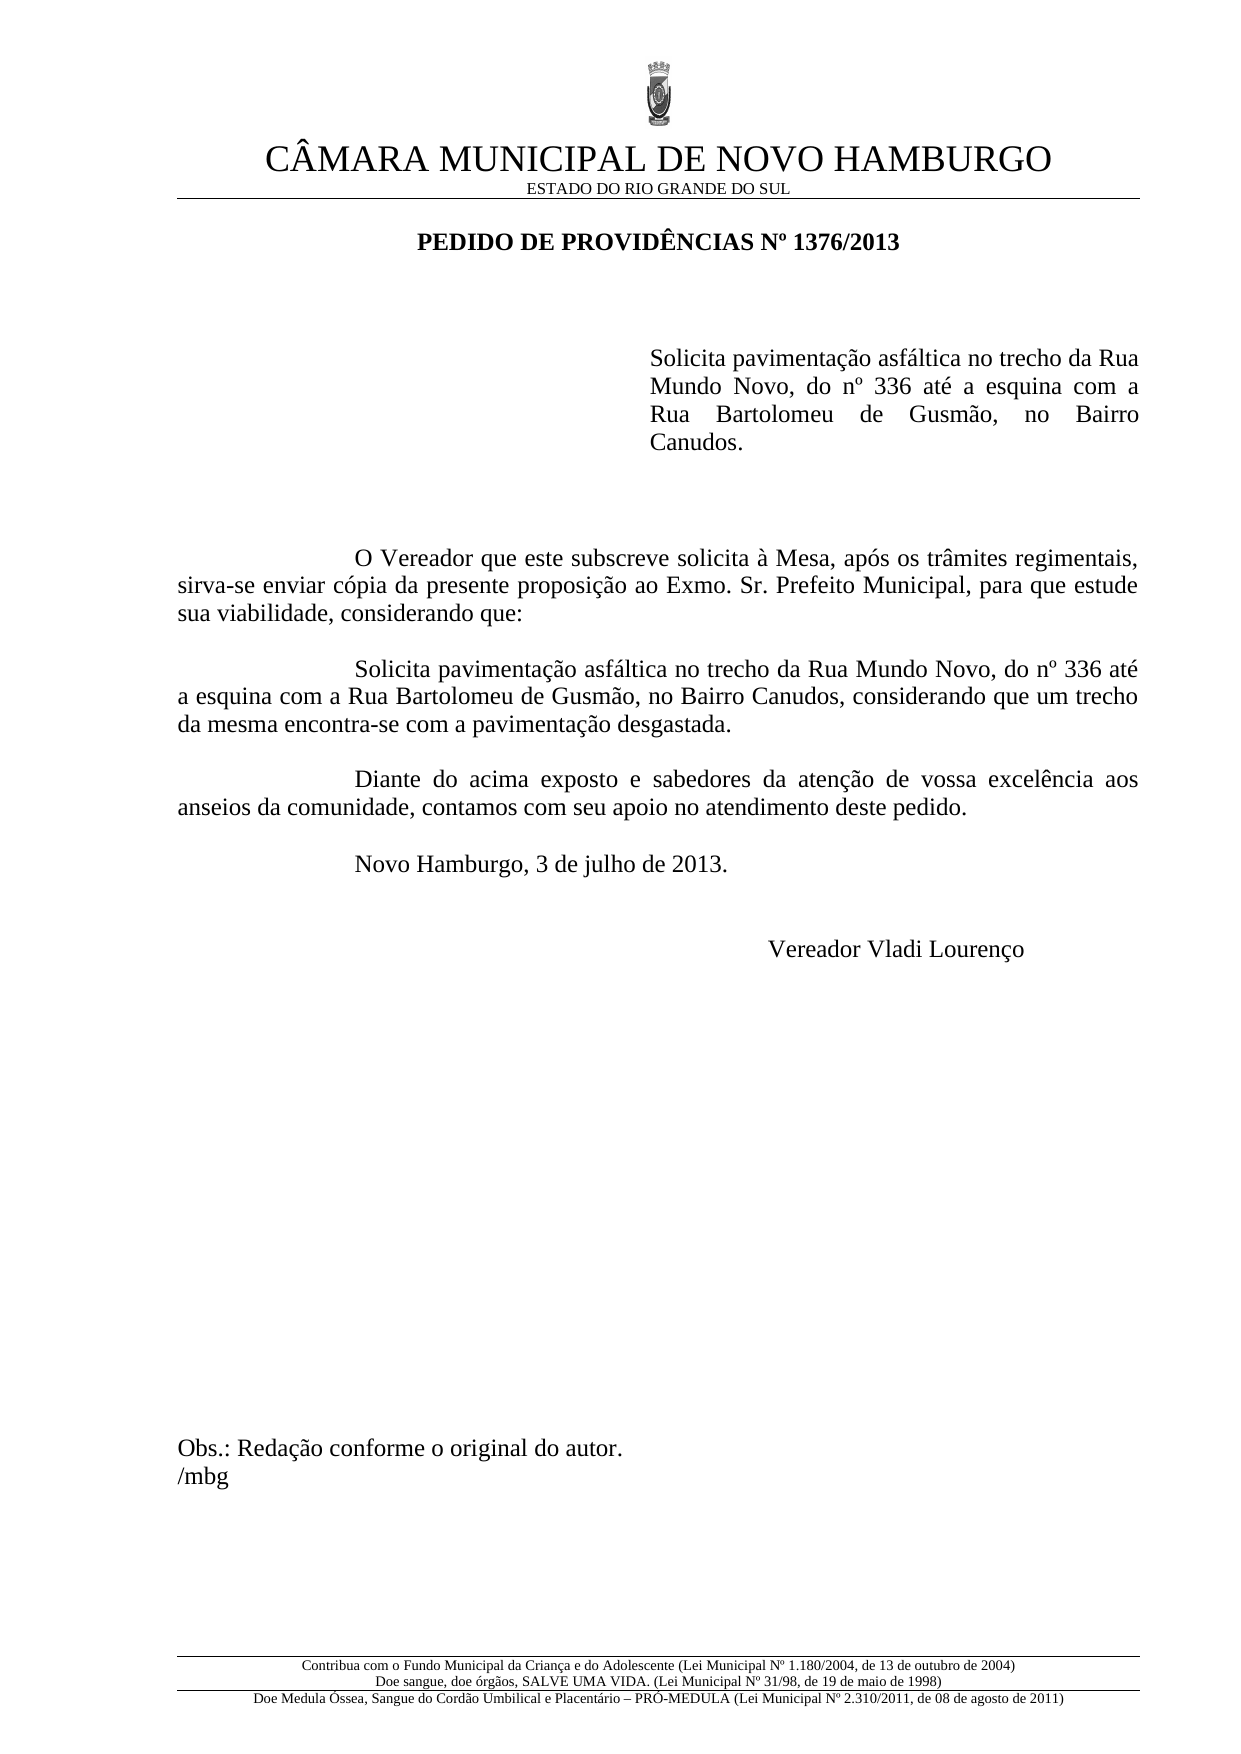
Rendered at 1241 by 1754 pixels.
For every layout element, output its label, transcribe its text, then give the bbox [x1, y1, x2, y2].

text Diante do acima exposto e sabedores da atenção de vossa excelência aos anseios da comunidade, contamos com seu apoio no atendimento deste pedido. [177, 766, 1140, 821]
text O Vereador que este subscreve solicita à Mesa, após os trâmites regimentais, sirva-se enviar cópia da presente proposição ao Exmo. Sr. Prefeito Municipal, para que estude sua viabilidade, considerando que: [177, 544, 1140, 627]
text Solicita pavimentação asfáltica no trecho da Rua Mundo Novo, do nº 336 até a esquina com a Rua Bartolomeu de Gusmão, no Bairro Canudos, considerando que um trecho da mesma encontra-se com a pavimentação desgastada. [177, 655, 1140, 738]
text Novo Hamburgo, 3 de julho de 2013. [177, 851, 1140, 878]
text /mbg [177, 1462, 1140, 1489]
text Obs.: Redação conforme o original do autor. [177, 1434, 1140, 1462]
text PEDIDO DE PROVIDÊNCIAS Nº 1376/2013 [177, 228, 1140, 256]
text Vereador Vladi Lourenço [768, 908, 1140, 963]
text Solicita pavimentação asfáltica no trecho da Rua Mundo Novo, do nº 336 até a esquina com a Rua Bartolomeu de Gusmão, no Bairro Canudos. [649, 344, 1140, 455]
